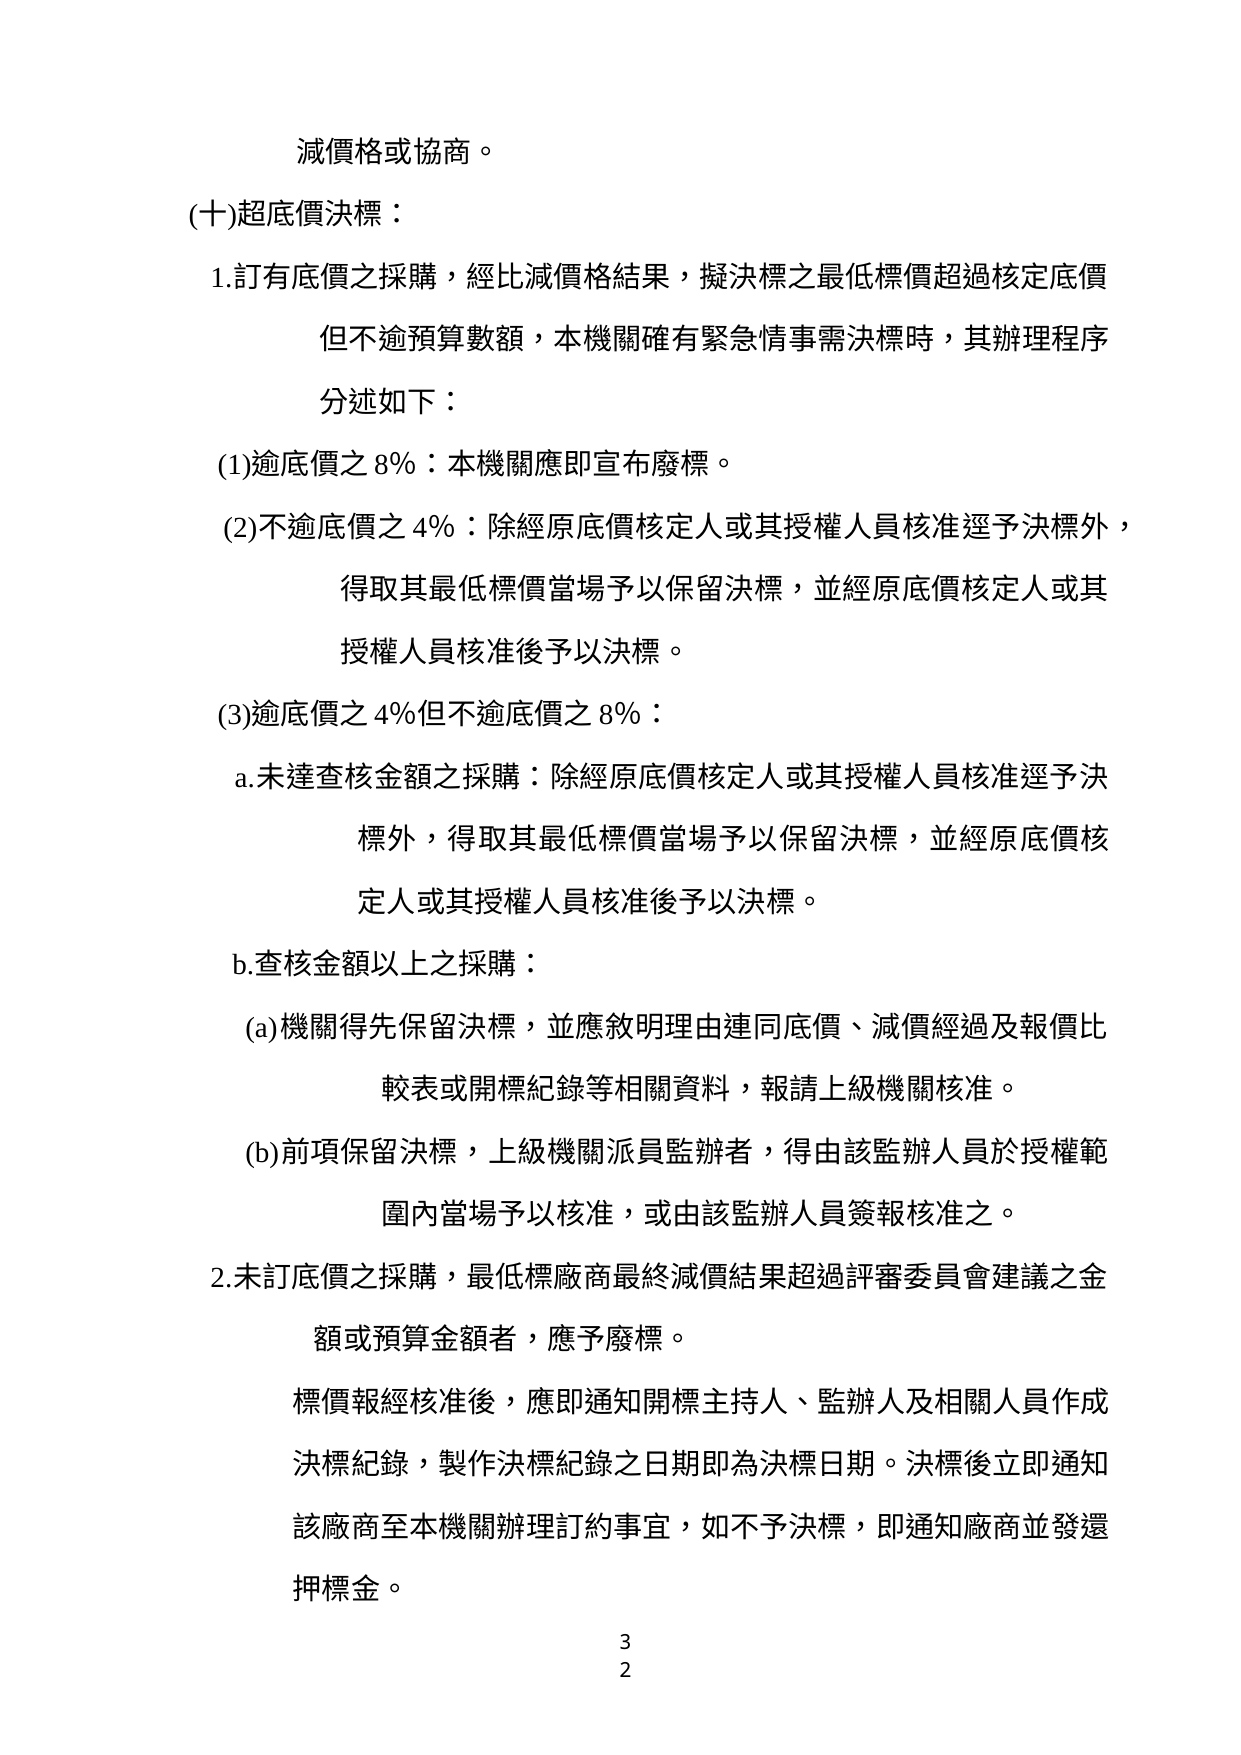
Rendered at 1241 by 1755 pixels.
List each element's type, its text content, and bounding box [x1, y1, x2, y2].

text (1)逾底價之8％：本機關應即宣布廢標。 [130, 420, 1110, 483]
text (b)前項保留決標，上級機關派員監辦者，得由該監辦人員於授權範圍內當場予以核准，或由該監辦人員簽報核准之。 [130, 1108, 1110, 1233]
text (3)逾底價之4％但不逾底價之8％： [130, 670, 1110, 733]
text (a)機關得先保留決標，並應敘明理由連同底價、減價經過及報價比較表或開標紀錄等相關資料，報請上級機關核准。 [130, 983, 1110, 1108]
text (十)超底價決標： [130, 170, 1110, 233]
text 減價格或協商。 [130, 108, 1110, 170]
text b.查核金額以上之採購： [130, 920, 1110, 983]
text 標價報經核准後，應即通知開標主持人、監辦人及相關人員作成決標紀錄，製作決標紀錄之日期即為決標日期。決標後立即通知該廠商至本機關辦理訂約事宜，如不予決標，即通知廠商並發還押標金。 [292, 1358, 1110, 1608]
text 2.未訂底價之採購，最低標廠商最終減價結果超過評審委員會建議之金額或預算金額者，應予廢標。 [130, 1233, 1110, 1358]
text a.未達查核金額之採購：除經原底價核定人或其授權人員核准逕予決標外，得取其最低標價當場予以保留決標，並經原底價核定人或其授權人員核准後予以決標。 [130, 733, 1110, 920]
text (2)不逾底價之4％：除經原底價核定人或其授權人員核准逕予決標外，得取其最低標價當場予以保留決標，並經原底價核定人或其授權人員核准後予以決標。 [130, 483, 1110, 670]
text 1.訂有底價之採購，經比減價格結果，擬決標之最低標價超過核定底價但不逾預算數額，本機關確有緊急情事需決標時，其辦理程序分述如下： [130, 233, 1110, 420]
